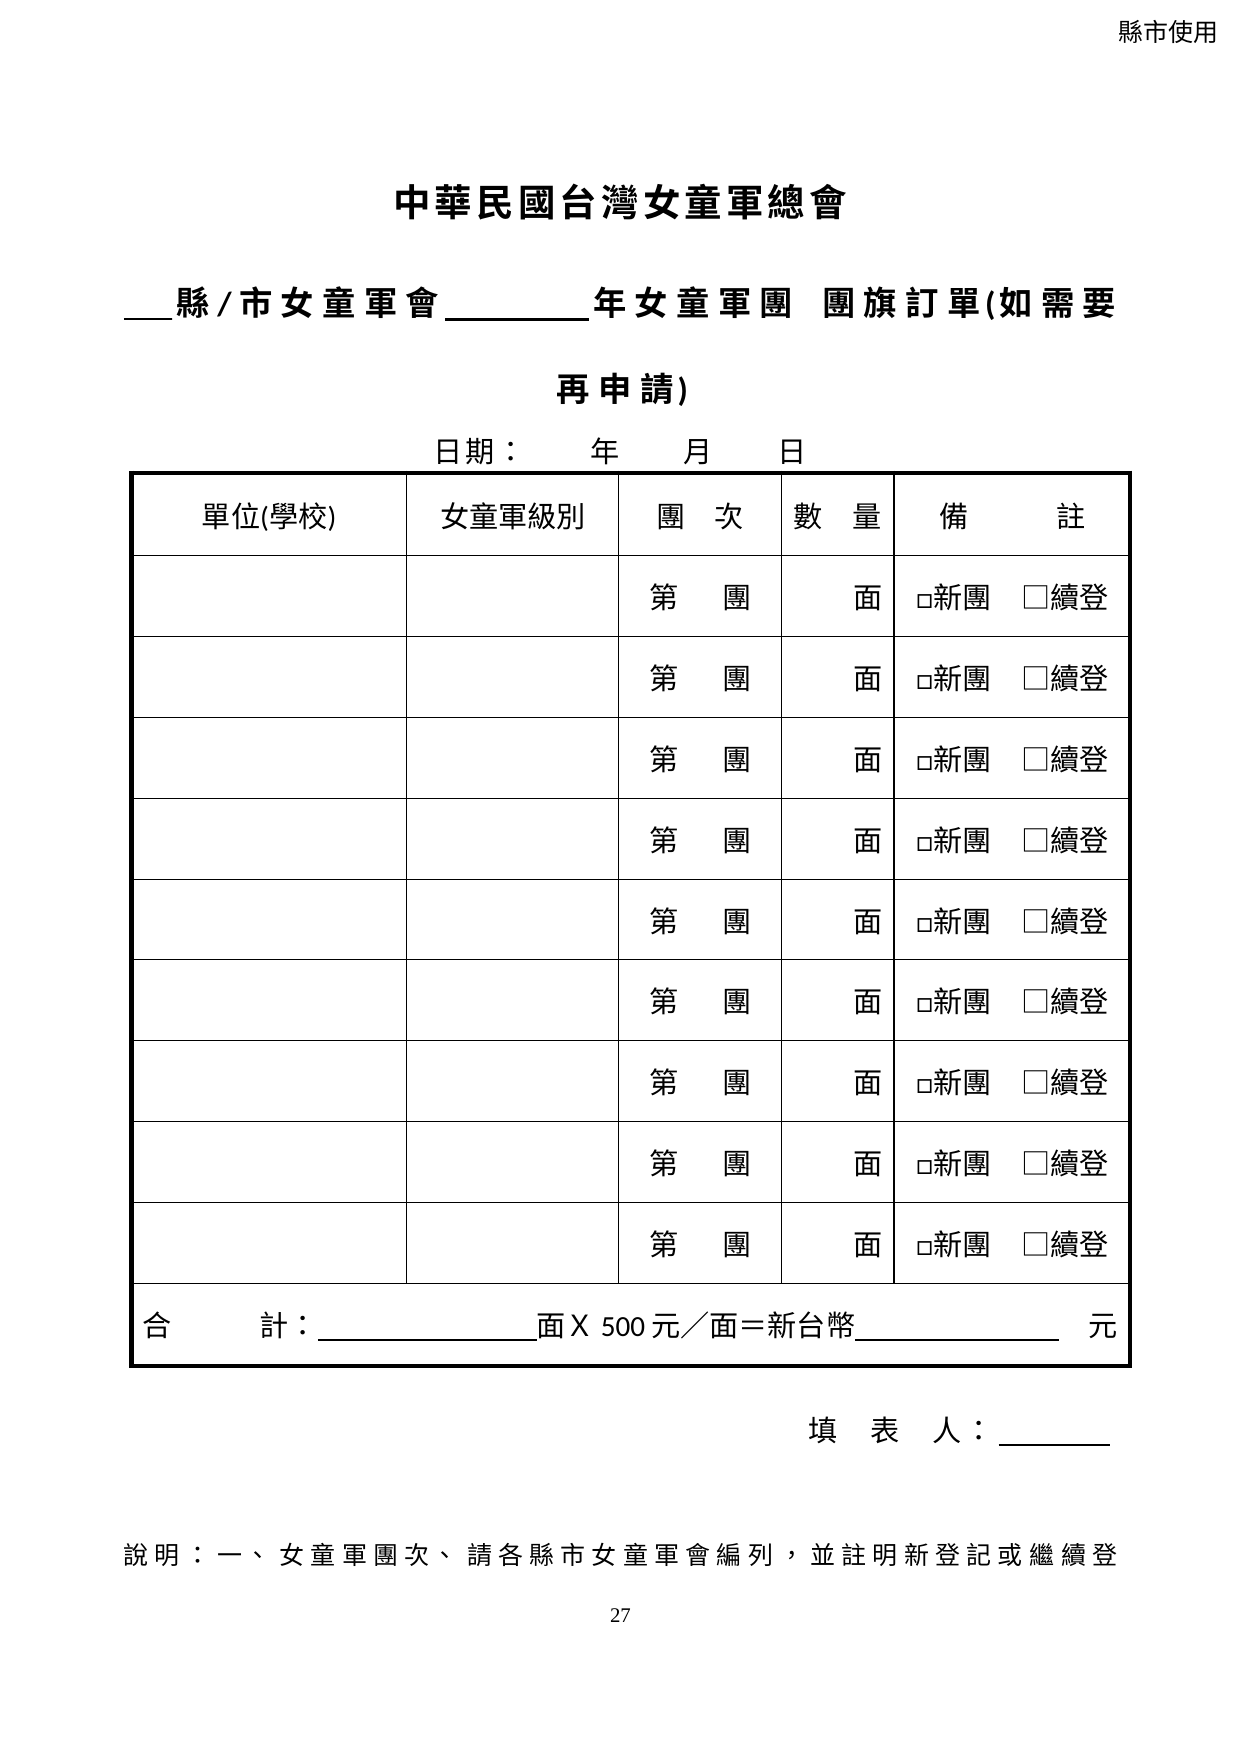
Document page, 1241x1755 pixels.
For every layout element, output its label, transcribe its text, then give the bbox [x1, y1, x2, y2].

text 說明：一、女童軍團次、請各縣市女童軍會編列，並註明新登記或繼續登 [120, 1512, 1120, 1574]
table_cell [407, 637, 618, 717]
table_cell 第 團 [619, 799, 781, 878]
table_cell 面 [782, 799, 893, 878]
table_cell □新團 □續登 [895, 1203, 1128, 1283]
table_cell 第 團 [619, 637, 781, 717]
text [1103, 4, 1239, 57]
table_header 團 次 [619, 475, 781, 555]
table_cell 第 團 [619, 1203, 781, 1283]
table_cell 第 團 [619, 556, 781, 636]
table_cell 面 [782, 637, 893, 717]
table_header 單位(學校) [134, 475, 406, 555]
table_cell □新團 □續登 [895, 960, 1128, 1040]
table_cell 面 [782, 1122, 893, 1202]
table_header 備 註 [895, 475, 1128, 555]
table_cell 面 [782, 556, 893, 636]
table_cell 面 [782, 718, 893, 798]
text 日期： 年 月 日 [120, 408, 1120, 471]
table_cell 面 [782, 960, 893, 1040]
table_cell □新團 □續登 [895, 1041, 1128, 1121]
table_cell □新團 □續登 [895, 880, 1128, 959]
table_cell 第 團 [619, 718, 781, 798]
table_header 女童軍級別 [407, 475, 618, 555]
table_cell 第 團 [619, 880, 781, 959]
table_cell 面 [782, 880, 893, 959]
table_cell [134, 1041, 406, 1121]
table_cell □新團 □續登 [895, 718, 1128, 798]
table_cell □新團 □續登 [895, 1122, 1128, 1202]
table_cell [407, 1122, 618, 1202]
text 縣市使用 [1118, 12, 1224, 48]
table_cell □新團 □續登 [895, 637, 1128, 717]
table_cell [134, 637, 406, 717]
table_header 數 量 [782, 475, 893, 555]
table_cell 第 團 [619, 1122, 781, 1202]
table_cell [407, 960, 618, 1040]
table_cell 合 計： 面Ｘ500元／面＝新台幣 元 [134, 1284, 1128, 1363]
table_cell [407, 718, 618, 798]
text 縣/市女童軍會 年女童軍團 團旗訂單(如需要再申請) [120, 221, 1120, 408]
table_cell [407, 880, 618, 959]
table_cell [134, 1203, 406, 1283]
table_cell [134, 960, 406, 1040]
table_cell □新團 □續登 [895, 799, 1128, 878]
table_cell [407, 799, 618, 878]
table_cell [134, 880, 406, 959]
text 中華民國台灣女童軍總會 [120, 158, 1120, 221]
table_cell [134, 718, 406, 798]
table_cell [407, 1041, 618, 1121]
table_cell [134, 556, 406, 636]
table_cell 面 [782, 1203, 893, 1283]
table_cell 第 團 [619, 1041, 781, 1121]
table_cell [134, 1122, 406, 1202]
table_cell [134, 799, 406, 878]
table_cell 面 [782, 1041, 893, 1121]
table_cell □新團 □續登 [895, 556, 1128, 636]
text 填 表 人： [120, 1387, 1120, 1449]
table_cell [407, 556, 618, 636]
table_cell [407, 1203, 618, 1283]
table_cell 第 團 [619, 960, 781, 1040]
